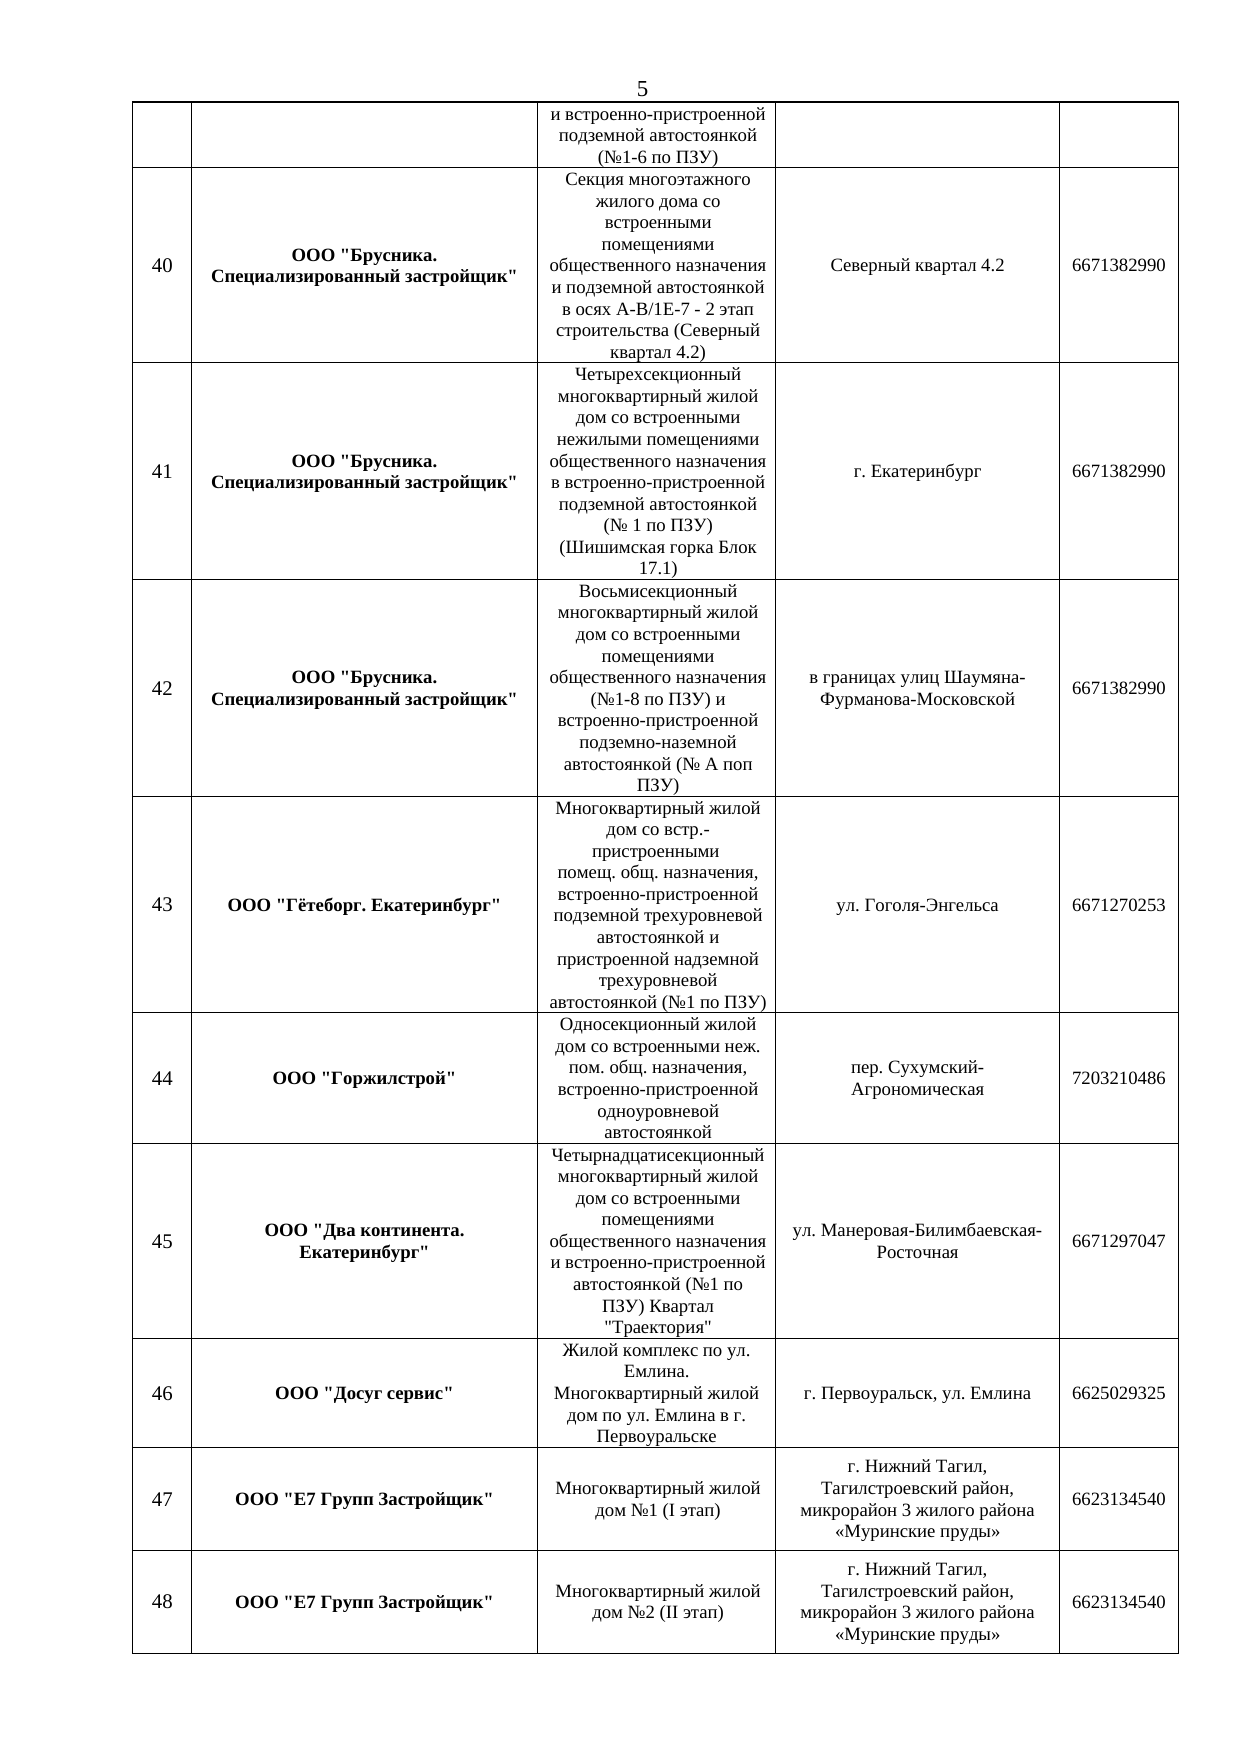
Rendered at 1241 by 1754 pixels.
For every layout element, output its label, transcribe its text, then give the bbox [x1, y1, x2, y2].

table_cell [776, 103, 1059, 167]
table_cell 6625029325 [1060, 1339, 1178, 1447]
table_cell Многоквартирный жилой дом №1 (I этап) [538, 1448, 775, 1549]
table_cell ООО "Е7 Групп Застройщик" [192, 1551, 537, 1652]
table_cell [133, 103, 191, 167]
table_cell 6623134540 [1060, 1551, 1178, 1652]
table_cell г. Нижний Тагил, Тагилстроевский район, микрорайон 3 жилого района «Муринские пруды» [776, 1551, 1059, 1652]
table_cell 6671297047 [1060, 1144, 1178, 1338]
table_cell Четырнадцатисекционный многоквартирный жилой дом со встроенными помещениями общественного назначения и встроенно-пристроенной автостоянкой (№1 по ПЗУ) Квартал "Траектория" [538, 1144, 775, 1338]
table_cell Многоквартирный жилой дом №2 (II этап) [538, 1551, 775, 1652]
table_cell 40 [133, 168, 191, 362]
table_cell Секция многоэтажного жилого дома со встроенными помещениями общественного назначения и подземной автостоянкой в осях А-В/1Е-7 - 2 этап строительства (Северный квартал 4.2) [538, 168, 775, 362]
table_cell ООО "Брусника. Специализированный застройщик" [192, 168, 537, 362]
table_cell 46 [133, 1339, 191, 1447]
table_cell ул. Манеровая-Билимбаевская-Росточная [776, 1144, 1059, 1338]
table_cell ООО "Горжилстрой" [192, 1013, 537, 1143]
table_cell 6671382990 [1060, 363, 1178, 579]
table_cell 47 [133, 1448, 191, 1549]
table_cell ООО "Гётеборг. Екатеринбург" [192, 797, 537, 1012]
table_cell ООО "Два континента. Екатеринбург" [192, 1144, 537, 1338]
table_cell [192, 103, 537, 167]
table_cell 6623134540 [1060, 1448, 1178, 1549]
table_cell 41 [133, 363, 191, 579]
table_cell Жилой комплекс по ул. Емлина. Многоквартирный жилой дом по ул. Емлина в г. Первоуральске [538, 1339, 775, 1447]
table_cell ул. Гоголя-Энгельса [776, 797, 1059, 1012]
table_cell г. Первоуральск, ул. Емлина [776, 1339, 1059, 1447]
table_cell 6671270253 [1060, 797, 1178, 1012]
table_cell и встроенно-пристроенной подземной автостоянкой (№1-6 по ПЗУ) [538, 103, 775, 167]
table_cell 6671382990 [1060, 168, 1178, 362]
table_cell ООО "Брусника. Специализированный застройщик" [192, 363, 537, 579]
table_cell 44 [133, 1013, 191, 1143]
table_cell 7203210486 [1060, 1013, 1178, 1143]
table_cell пер. Сухумский-Агрономическая [776, 1013, 1059, 1143]
table_cell 48 [133, 1551, 191, 1652]
table_cell г. Нижний Тагил, Тагилстроевский район, микрорайон 3 жилого района «Муринские пруды» [776, 1448, 1059, 1549]
table_cell 43 [133, 797, 191, 1012]
table_cell Восьмисекционный многоквартирный жилой дом со встроенными помещениями общественного назначения (№1-8 по ПЗУ) и встроенно-пристроенной подземно-наземной автостоянкой (№ А поп ПЗУ) [538, 580, 775, 796]
table_cell 45 [133, 1144, 191, 1338]
table_cell в границах улиц Шаумяна- Фурманова-Московской [776, 580, 1059, 796]
table_cell Четырехсекционный многоквартирный жилой дом со встроенными нежилыми помещениями общественного назначения в встроенно-пристроенной подземной автостоянкой (№ 1 по ПЗУ) (Шишимская горка Блок 17.1) [538, 363, 775, 579]
table_cell 42 [133, 580, 191, 796]
table_cell г. Екатеринбург [776, 363, 1059, 579]
table_cell ООО "Брусника. Специализированный застройщик" [192, 580, 537, 796]
table_cell [1060, 103, 1178, 167]
table_cell ООО "Досуг сервис" [192, 1339, 537, 1447]
table_cell ООО "Е7 Групп Застройщик" [192, 1448, 537, 1549]
table_cell Многоквартирный жилой дом со встр.-пристроенными помещ. общ. назначения, встроенно-пристроенной подземной трехуровневой автостоянкой и пристроенной надземной трехуровневой автостоянкой (№1 по ПЗУ) [538, 797, 775, 1012]
table_cell Односекционный жилой дом со встроенными неж. пом. общ. назначения, встроенно-пристроенной одноуровневой автостоянкой [538, 1013, 775, 1143]
table_cell Северный квартал 4.2 [776, 168, 1059, 362]
table_cell 6671382990 [1060, 580, 1178, 796]
